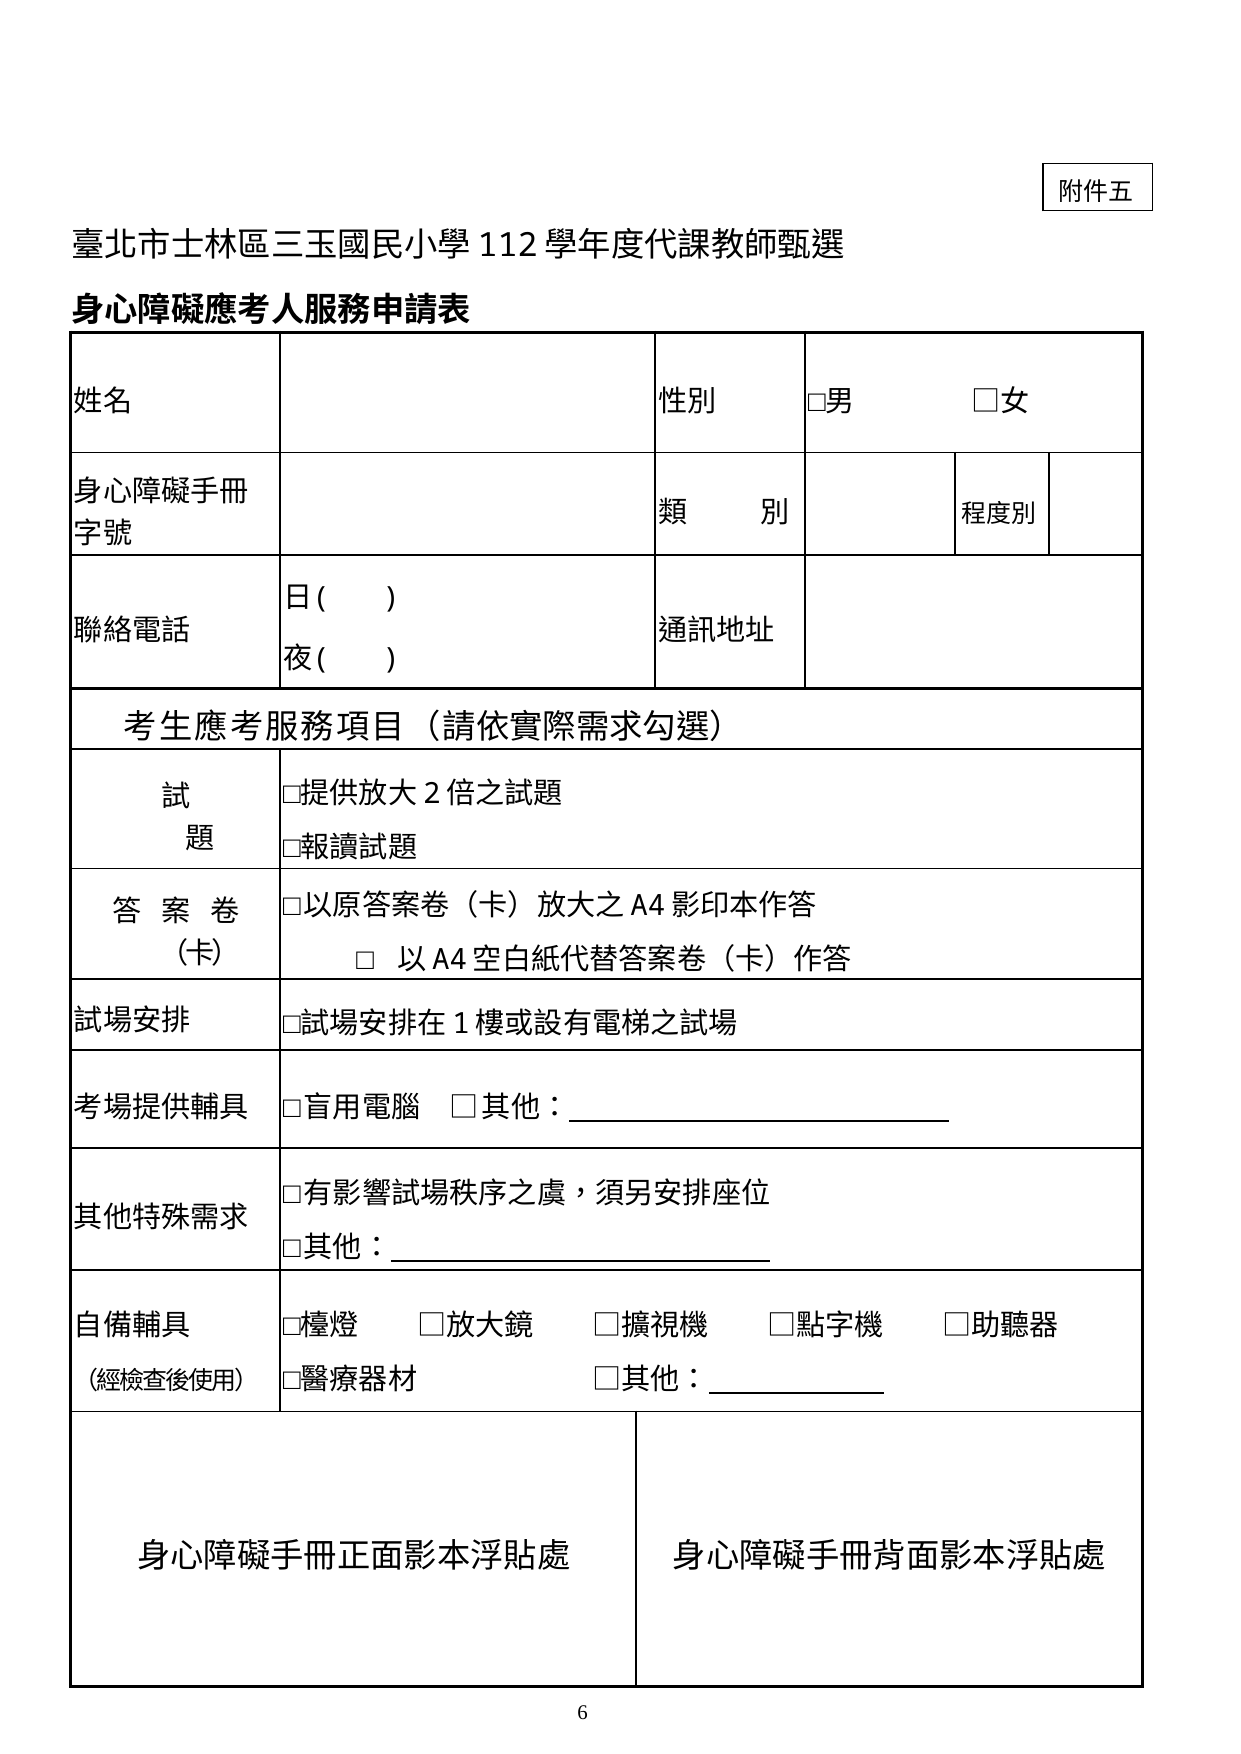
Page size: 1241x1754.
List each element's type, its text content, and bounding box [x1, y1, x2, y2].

table_cell [806, 556, 1141, 687]
table_cell 考生應考服務項目（請依實際需求勾選） [72, 690, 1141, 748]
table_cell 日( ) 夜( ) 行動電話 [281, 556, 654, 687]
table_cell 聯絡電話 [72, 556, 279, 687]
text 附件五 [1059, 171, 1137, 202]
table_cell [1050, 453, 1141, 554]
table_cell □以原答案卷（卡）放大之A4影印本作答 以A4空白紙代替答案卷（卡）作答 [281, 869, 1141, 978]
table_header [281, 334, 654, 452]
table_header 性別 [656, 334, 804, 452]
table_header 姓名 [72, 334, 279, 452]
table_cell 自備輔具 （經檢查後使用） [72, 1271, 279, 1411]
table_cell □檯燈 □放大鏡 □擴視機 □點字機 □助聽器 □醫療器材 □其他： [281, 1271, 1141, 1411]
table_cell 試 題 [72, 750, 279, 867]
table_cell 考場提供輔具 [72, 1051, 279, 1147]
table_cell 身心障礙手冊背面影本浮貼處 [637, 1412, 1141, 1685]
text 身心障礙應考人服務申請表 [71, 285, 1169, 331]
table_cell 其他特殊需求 [72, 1149, 279, 1269]
table_cell 答 案 卷 （卡） [72, 869, 279, 978]
table_cell □試場安排在1樓或設有電梯之試場 [281, 980, 1141, 1049]
table_cell □盲用電腦 □其他： [281, 1051, 1141, 1147]
table_cell 試場安排 [72, 980, 279, 1049]
table_cell 身心障礙手冊正面影本浮貼處 [72, 1412, 635, 1685]
table_cell 程度別 [956, 453, 1048, 554]
table_cell [281, 453, 654, 554]
table_cell 通訊地址 [656, 556, 804, 687]
table_cell [806, 453, 954, 554]
table_cell □提供放大2倍之試題 □報讀試題 [281, 750, 1141, 867]
table_cell 身心障礙手冊字號 [72, 453, 279, 554]
text 臺北市士林區三玉國民小學112學年度代課教師甄選 [71, 220, 1169, 266]
table_cell □有影響試場秩序之虞，須另安排座位 □其他： [281, 1149, 1141, 1269]
table_header □男 □女 [806, 334, 1141, 452]
table_cell 類 別 [656, 453, 804, 554]
